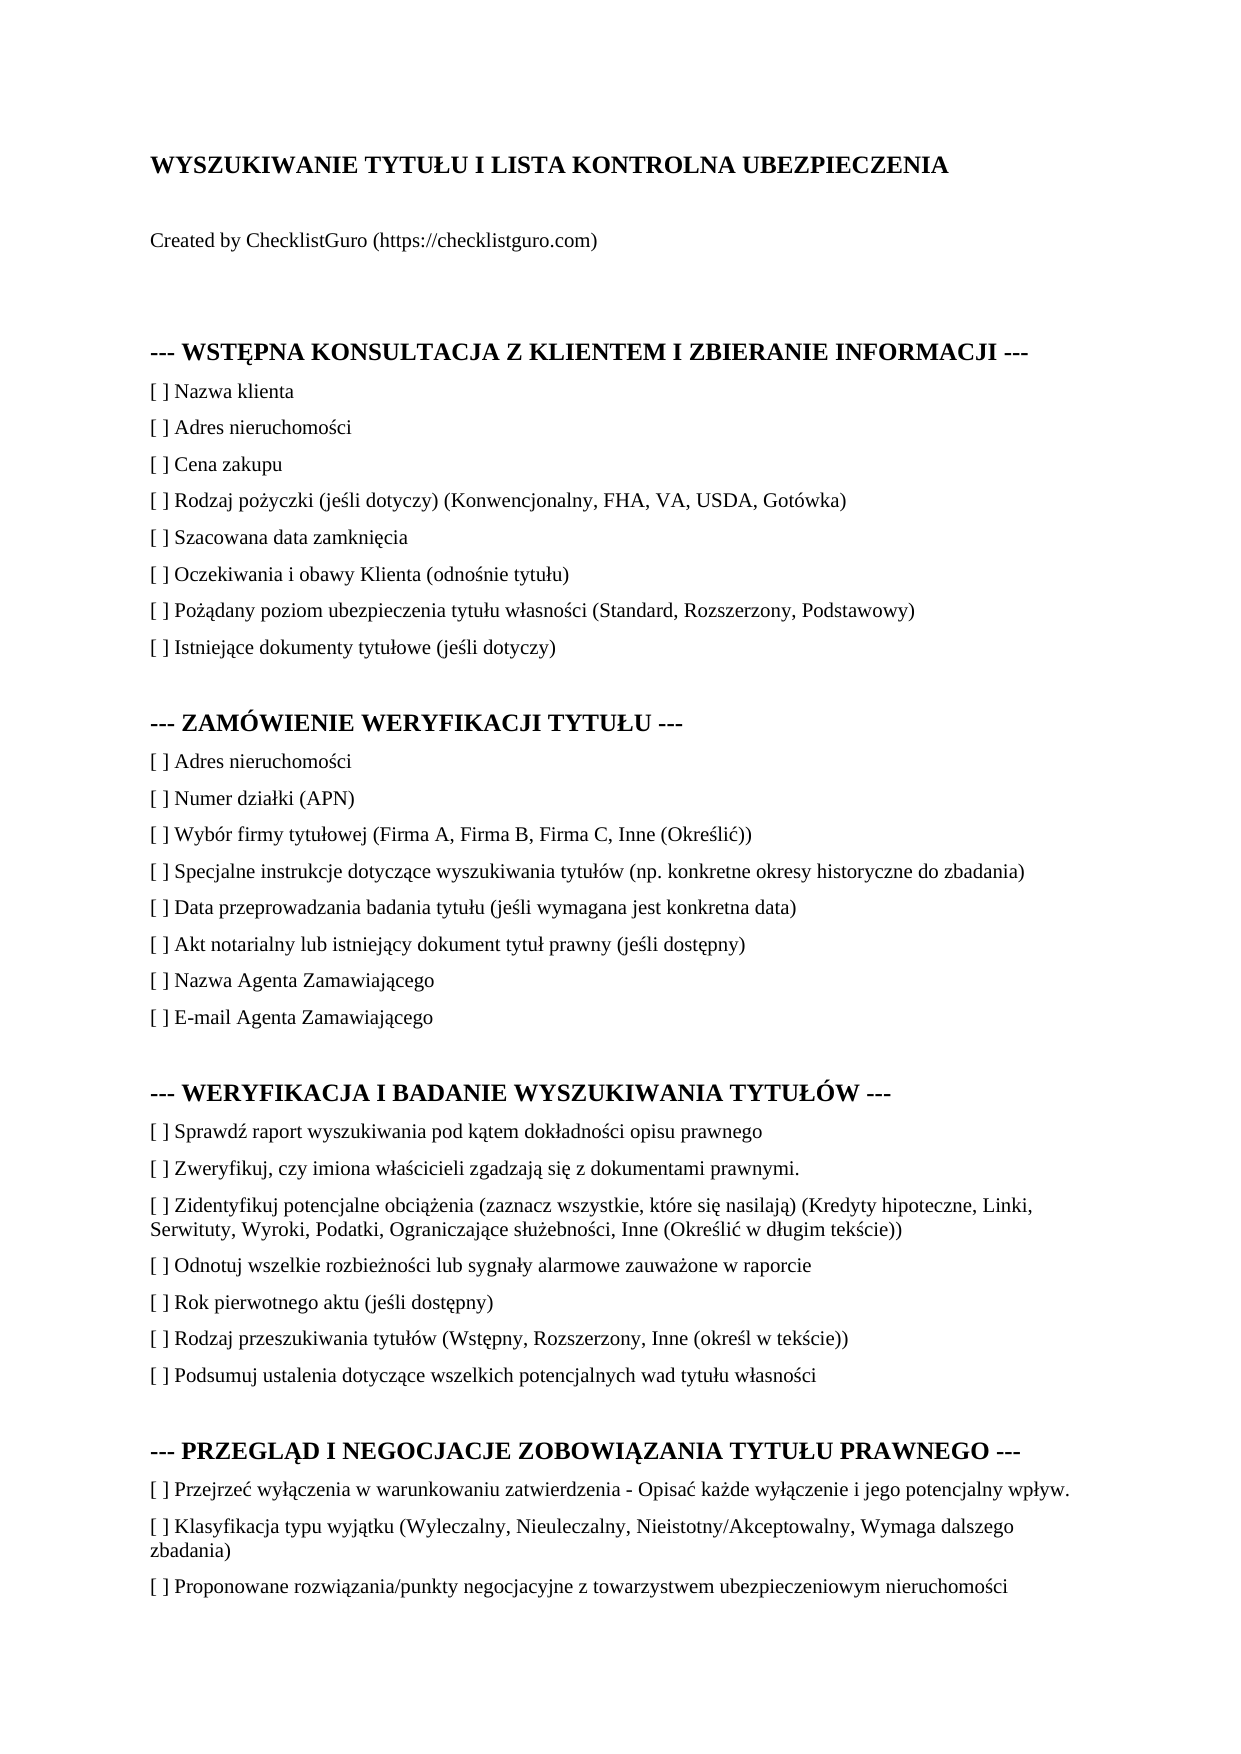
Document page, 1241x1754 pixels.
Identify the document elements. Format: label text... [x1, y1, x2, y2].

text [ ] Przejrzeć wyłączenia w warunkowaniu zatwierdzenia - Opisać każde wyłączenie i jego potencjalny wpływ. [150, 1477, 1090, 1501]
text [ ] Data przeprowadzania badania tytułu (jeśli wymagana jest konkretna data) [150, 895, 1090, 919]
text [ ] Proponowane rozwiązania/punkty negocjacyjne z towarzystwem ubezpieczeniowym nieruchomości [150, 1574, 1090, 1598]
text [ ] Adres nieruchomości [150, 415, 1090, 439]
text --- WERYFIKACJA I BADANIE WYSZUKIWANIA TYTUŁÓW --- [150, 1078, 1090, 1107]
text [ ] Nazwa Agenta Zamawiającego [150, 968, 1090, 992]
text [ ] Zidentyfikuj potencjalne obciążenia (zaznacz wszystkie, które się nasilają) (Kredyty hipoteczne, Linki, Serwituty, Wyroki, Podatki, Ograniczające służebności, Inne (Określić w długim tekście)) [150, 1192, 1090, 1241]
text [ ] Szacowana data zamknięcia [150, 525, 1090, 549]
text [ ] Pożądany poziom ubezpieczenia tytułu własności (Standard, Rozszerzony, Podstawowy) [150, 598, 1090, 622]
text [ ] Sprawdź raport wyszukiwania pod kątem dokładności opisu prawnego [150, 1119, 1090, 1143]
text [ ] Numer działki (APN) [150, 786, 1090, 810]
text [ ] Odnotuj wszelkie rozbieżności lub sygnały alarmowe zauważone w raporcie [150, 1253, 1090, 1277]
text [ ] Podsumuj ustalenia dotyczące wszelkich potencjalnych wad tytułu własności [150, 1363, 1090, 1387]
text [ ] Zweryfikuj, czy imiona właścicieli zgadzają się z dokumentami prawnymi. [150, 1156, 1090, 1180]
text [ ] Istniejące dokumenty tytułowe (jeśli dotyczy) [150, 635, 1090, 659]
text --- PRZEGLĄD I NEGOCJACJE ZOBOWIĄZANIA TYTUŁU PRAWNEGO --- [150, 1436, 1090, 1465]
text [ ] Oczekiwania i obawy Klienta (odnośnie tytułu) [150, 562, 1090, 586]
text [ ] Specjalne instrukcje dotyczące wyszukiwania tytułów (np. konkretne okresy historyczne do zbadania) [150, 859, 1090, 883]
text WYSZUKIWANIE TYTUŁU I LISTA KONTROLNA UBEZPIECZENIA [150, 150, 1090, 179]
text [ ] Klasyfikacja typu wyjątku (Wyleczalny, Nieuleczalny, Nieistotny/Akceptowalny, Wymaga dalszego zbadania) [150, 1514, 1090, 1562]
text [ ] E-mail Agenta Zamawiającego [150, 1005, 1090, 1029]
text --- WSTĘPNA KONSULTACJA Z KLIENTEM I ZBIERANIE INFORMACJI --- [150, 337, 1090, 366]
text [ ] Wybór firmy tytułowej (Firma A, Firma B, Firma C, Inne (Określić)) [150, 822, 1090, 846]
text --- ZAMÓWIENIE WERYFIKACJI TYTUŁU --- [150, 708, 1090, 737]
text [ ] Adres nieruchomości [150, 749, 1090, 773]
text [ ] Rodzaj przeszukiwania tytułów (Wstępny, Rozszerzony, Inne (określ w tekście)) [150, 1326, 1090, 1350]
text [ ] Nazwa klienta [150, 379, 1090, 403]
text [ ] Cena zakupu [150, 452, 1090, 476]
text Created by ChecklistGuro (https://checklistguro.com) [150, 228, 1090, 252]
text [ ] Rok pierwotnego aktu (jeśli dostępny) [150, 1290, 1090, 1314]
text [ ] Akt notarialny lub istniejący dokument tytuł prawny (jeśli dostępny) [150, 932, 1090, 956]
text [ ] Rodzaj pożyczki (jeśli dotyczy) (Konwencjonalny, FHA, VA, USDA, Gotówka) [150, 488, 1090, 512]
